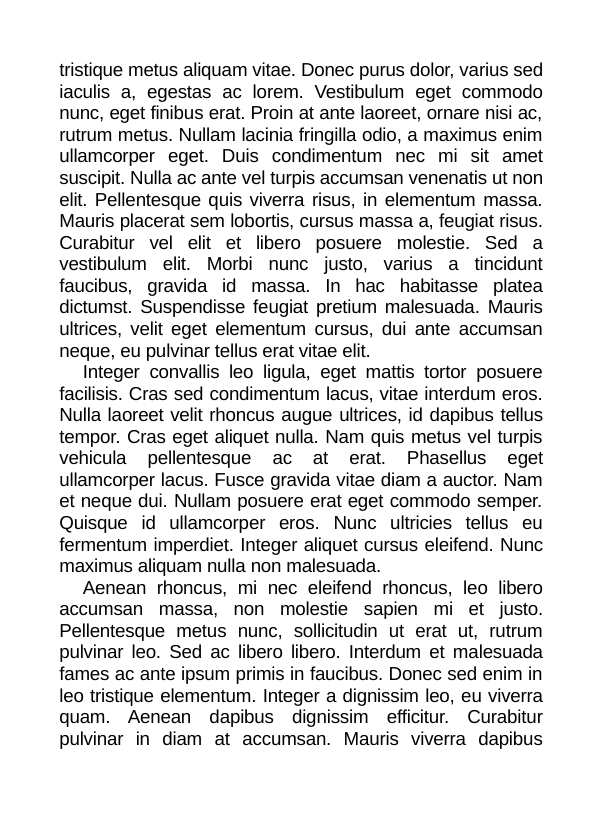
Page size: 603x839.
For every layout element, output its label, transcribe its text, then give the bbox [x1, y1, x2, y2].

text Integer convallis leo ligula, eget mattis tortor posuere facilisis. Cras sed condimentum lacus, vitae interdum eros. Nulla laoreet velit rhoncus augue ultrices, id dapibus tellus tempor. Cras eget aliquet nulla. Nam quis metus vel turpis vehicula pellentesque ac at erat. Phasellus eget ullamcorper lacus. Fusce gravida vitae diam a auctor. Nam et neque dui. Nullam posuere erat eget commodo semper. Quisque id ullamcorper eros. Nunc ultricies tellus eu fermentum imperdiet. Integer aliquet cursus eleifend. Nunc maximus aliquam nulla non malesuada. [59, 361, 543, 577]
text tristique metus aliquam vitae. Donec purus dolor, varius sed iaculis a, egestas ac lorem. Vestibulum eget commodo nunc, eget finibus erat. Proin at ante laoreet, ornare nisi ac, rutrum metus. Nullam lacinia fringilla odio, a maximus enim ullamcorper eget. Duis condimentum nec mi sit amet suscipit. Nulla ac ante vel turpis accumsan venenatis ut non elit. Pellentesque quis viverra risus, in elementum massa. Mauris placerat sem lobortis, cursus massa a, feugiat risus. Curabitur vel elit et libero posuere molestie. Sed a vestibulum elit. Morbi nunc justo, varius a tincidunt faucibus, gravida id massa. In hac habitasse platea dictumst. Suspendisse feugiat pretium malesuada. Mauris ultrices, velit eget elementum cursus, dui ante accumsan neque, eu pulvinar tellus erat vitae elit. [59, 59, 543, 361]
text Aenean rhoncus, mi nec eleifend rhoncus, leo libero accumsan massa, non molestie sapien mi et justo. Pellentesque metus nunc, sollicitudin ut erat ut, rutrum pulvinar leo. Sed ac libero libero. Interdum et malesuada fames ac ante ipsum primis in faucibus. Donec sed enim in leo tristique elementum. Integer a dignissim leo, eu viverra quam. Aenean dapibus dignissim efficitur. Curabitur pulvinar in diam at accumsan. Mauris viverra dapibus [59, 577, 543, 749]
